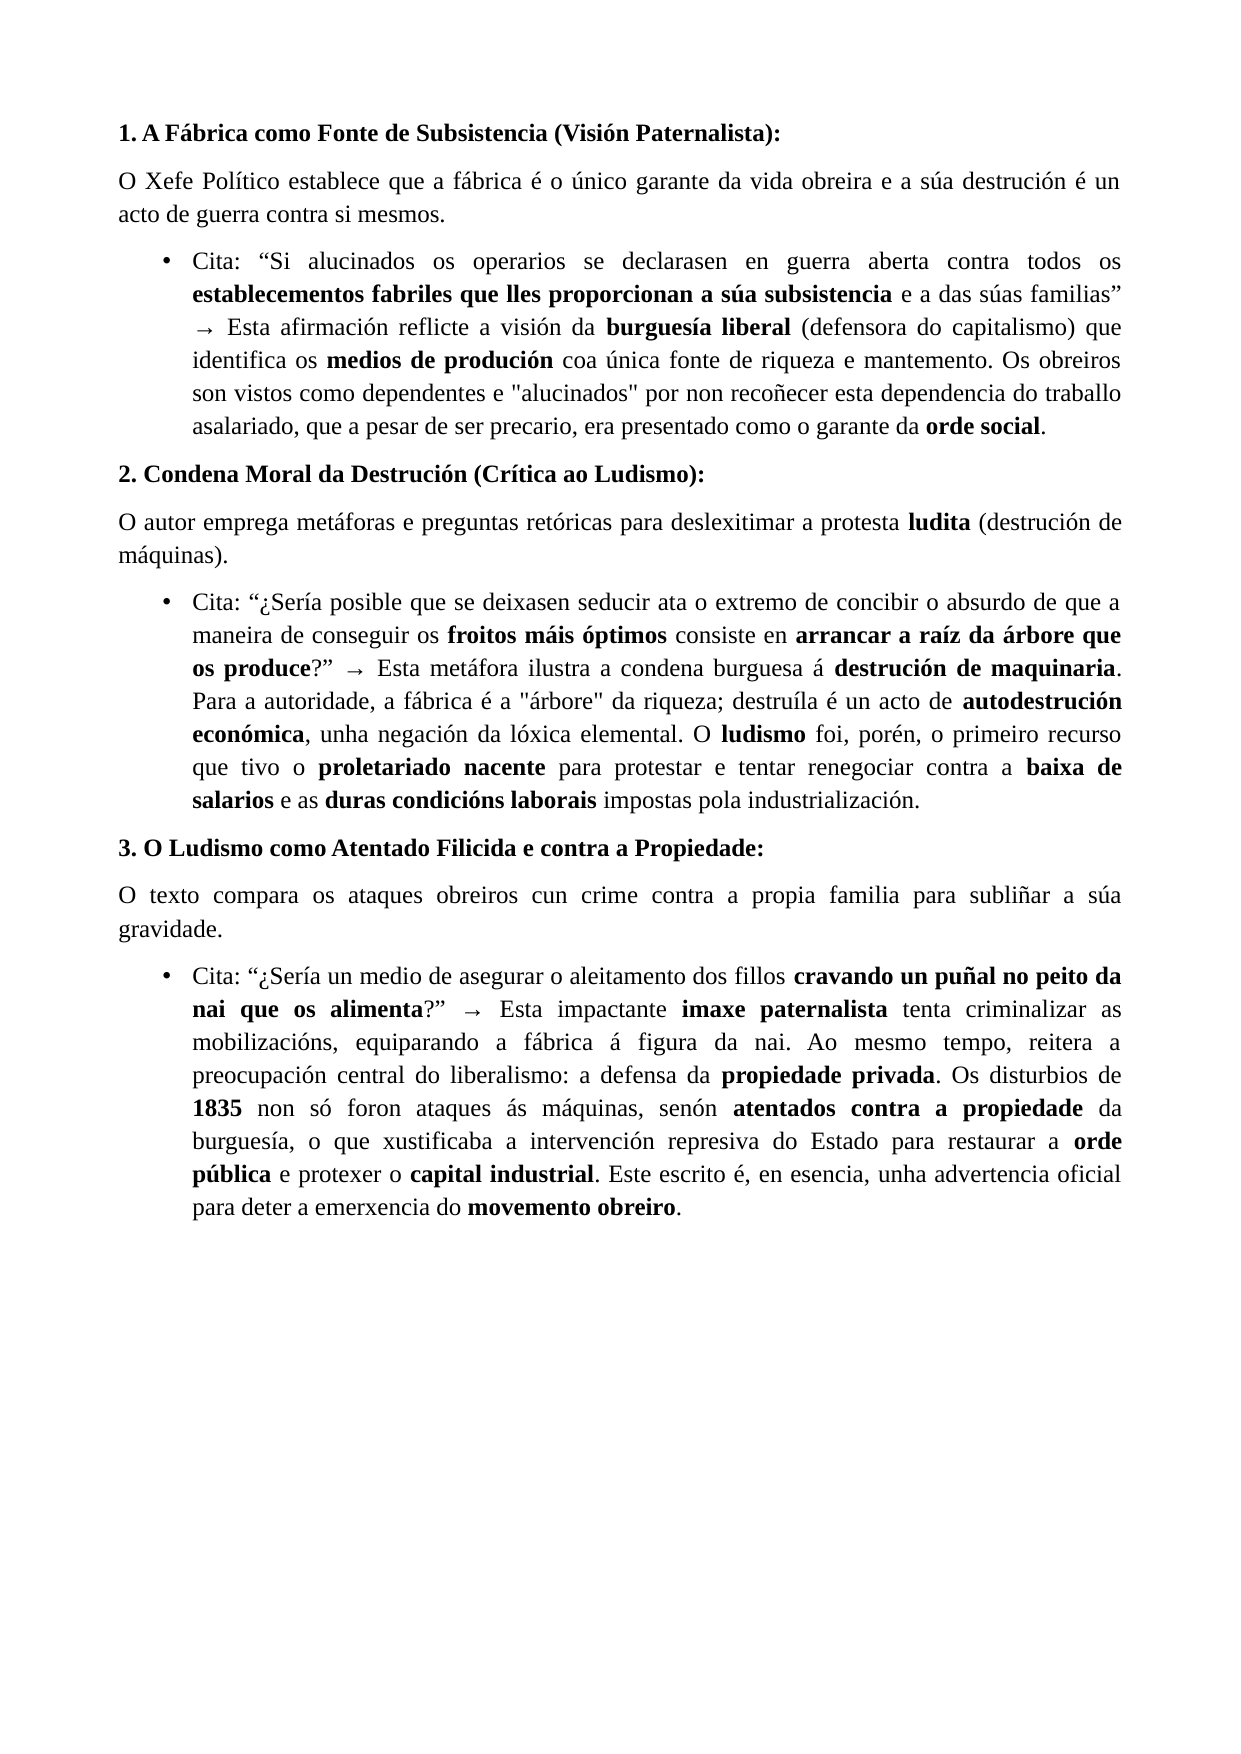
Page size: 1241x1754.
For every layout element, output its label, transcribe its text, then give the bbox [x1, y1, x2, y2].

text O Xefe Político establece que a fábrica é o único garante da vida obreira e a súa destrución é un acto de guerra contra si mesmos. [118, 166, 1122, 227]
text O autor emprega metáforas e preguntas retóricas para deslexitimar a protesta ludita (destrución de máquinas). [118, 507, 1122, 568]
text 1. A Fábrica como Fonte de Subsistencia (Visión Paternalista): [118, 118, 1122, 147]
text 2. Condena Moral da Destrución (Crítica ao Ludismo): [118, 459, 1122, 488]
list Cita: “Si alucinados os operarios se declarasen en guerra aberta contra todos os establecementos fabriles que lles proporcionan a súa subsistencia e a das súas familias” → Esta afirmación reflicte a visión da burguesía liberal (defensora do capitalismo) que identifica os medios de produción coa única fonte de riqueza e mantemento. Os obreiros son vistos como dependentes e "alucinados" por non recoñecer esta dependencia do traballo asalariado, que a pesar de ser precario, era presentado como o garante da orde social. [162, 246, 1122, 440]
text O texto compara os ataques obreiros cun crime contra a propia familia para subliñar a súa gravidade. [118, 881, 1122, 942]
text 3. O Ludismo como Atentado Filicida e contra a Propiedade: [118, 833, 1122, 862]
list Cita: “¿Sería un medio de asegurar o aleitamento dos fillos cravando un puñal no peito da nai que os alimenta?” → Esta impactante imaxe paternalista tenta criminalizar as mobilizacións, equiparando a fábrica á figura da nai. Ao mesmo tempo, reitera a preocupación central do liberalismo: a defensa da propiedade privada. Os disturbios de 1835 non só foron ataques ás máquinas, senón atentados contra a propiedade da burguesía, o que xustificaba a intervención represiva do Estado para restaurar a orde pública e protexer o capital industrial. Este escrito é, en esencia, unha advertencia oficial para deter a emerxencia do movemento obreiro. [162, 961, 1122, 1221]
list Cita: “¿Sería posible que se deixasen seducir ata o extremo de concibir o absurdo de que a maneira de conseguir os froitos máis óptimos consiste en arrancar a raíz da árbore que os produce?” → Esta metáfora ilustra a condena burguesa á destrución de maquinaria. Para a autoridade, a fábrica é a "árbore" da riqueza; destruíla é un acto de autodestrución económica, unha negación da lóxica elemental. O ludismo foi, porén, o primeiro recurso que tivo o proletariado nacente para protestar e tentar renegociar contra a baixa de salarios e as duras condicións laborais impostas pola industrialización. [162, 587, 1122, 814]
